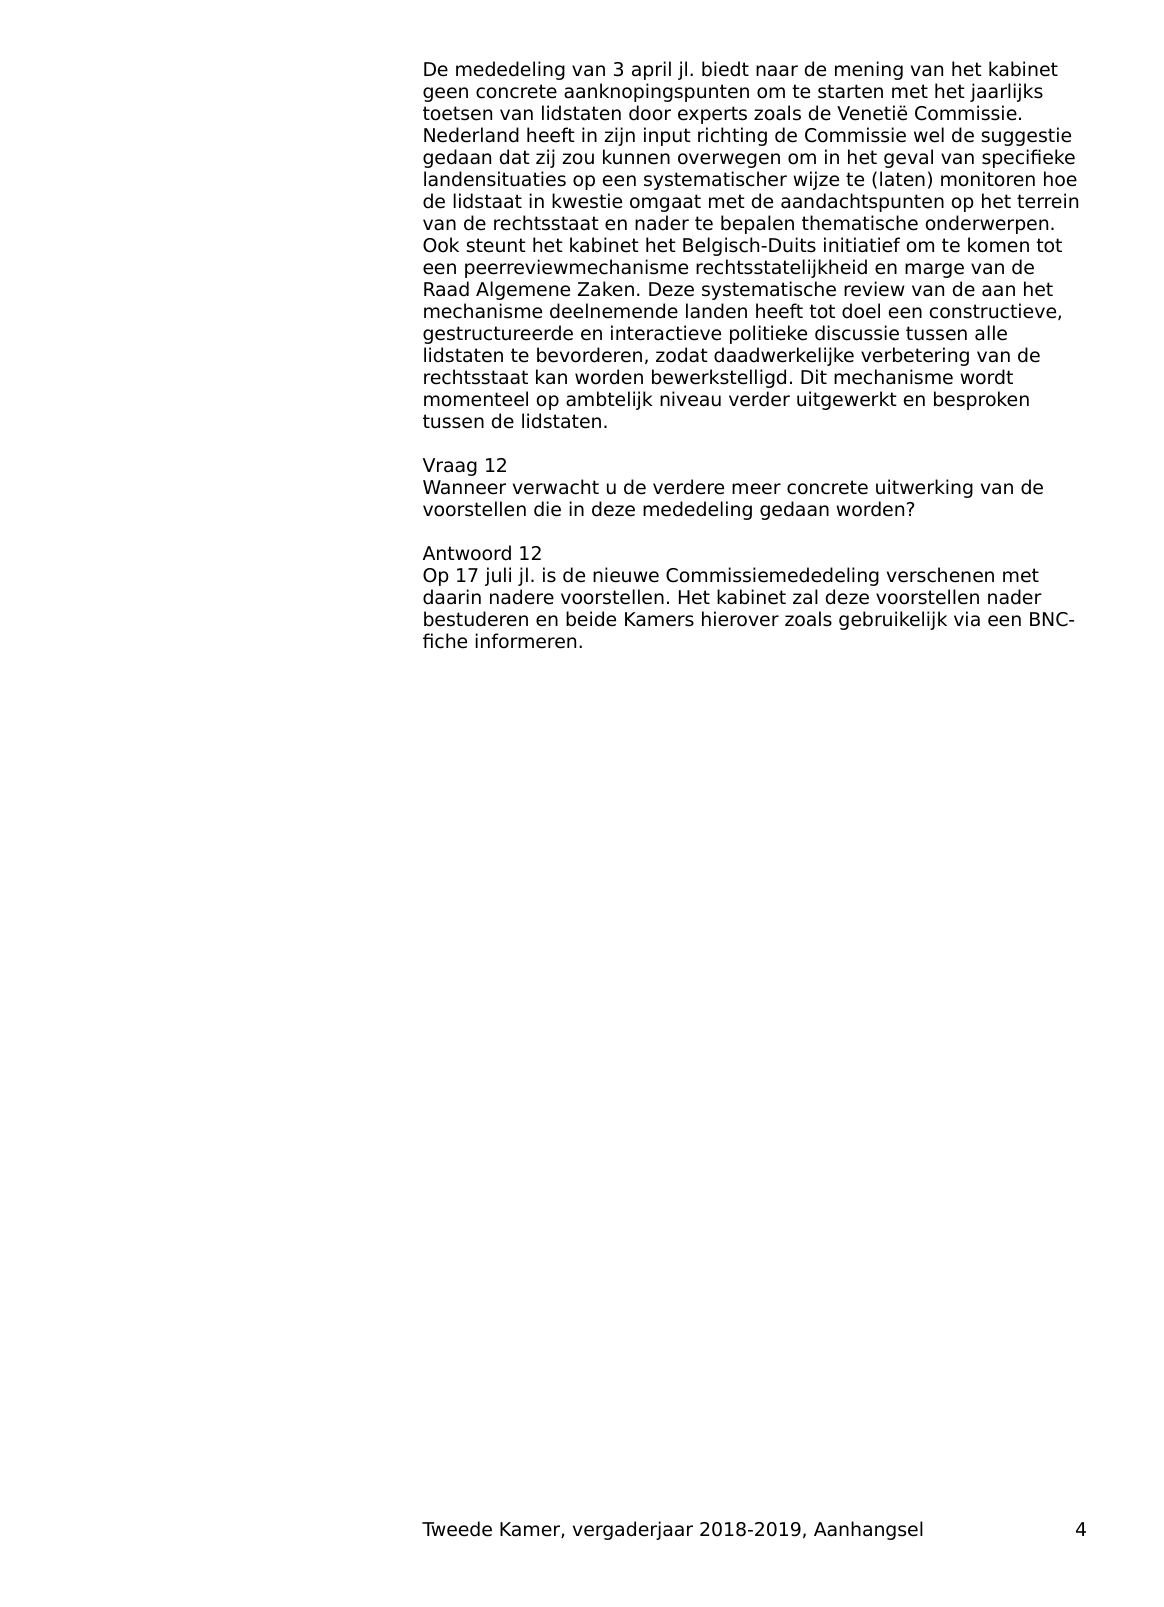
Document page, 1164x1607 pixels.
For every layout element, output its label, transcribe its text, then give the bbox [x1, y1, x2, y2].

text Antwoord 12 [422, 543, 1087, 565]
text Vraag 12 [422, 455, 1087, 477]
text Op 17 juli jl. is de nieuwe Commissiemededeling verschenen met daarin nadere voorstellen. Het kabinet zal deze voorstellen nader bestuderen en beide Kamers hierover zoals gebruikelijk via een BNC-fiche informeren. [422, 565, 1087, 653]
text Wanneer verwacht u de verdere meer concrete uitwerking van de voorstellen die in deze mededeling gedaan worden? [422, 477, 1087, 521]
text De mededeling van 3 april jl. biedt naar de mening van het kabinet geen concrete aanknopingspunten om te starten met het jaarlijks toetsen van lidstaten door experts zoals de Venetië Commissie. Nederland heeft in zijn input richting de Commissie wel de suggestie gedaan dat zij zou kunnen overwegen om in het geval van specifieke landensituaties op een systematischer wijze te (laten) monitoren hoe de lidstaat in kwestie omgaat met de aandachtspunten op het terrein van de rechtsstaat en nader te bepalen thematische onderwerpen. Ook steunt het kabinet het Belgisch-Duits initiatief om te komen tot een peerreviewmechanisme rechtsstatelijkheid en marge van de Raad Algemene Zaken. Deze systematische review van de aan het mechanisme deelnemende landen heeft tot doel een constructieve, gestructureerde en interactieve politieke discussie tussen alle lidstaten te bevorderen, zodat daadwerkelijke verbetering van de rechtsstaat kan worden bewerkstelligd. Dit mechanisme wordt momenteel op ambtelijk niveau verder uitgewerkt en besproken tussen de lidstaten. [422, 59, 1087, 433]
